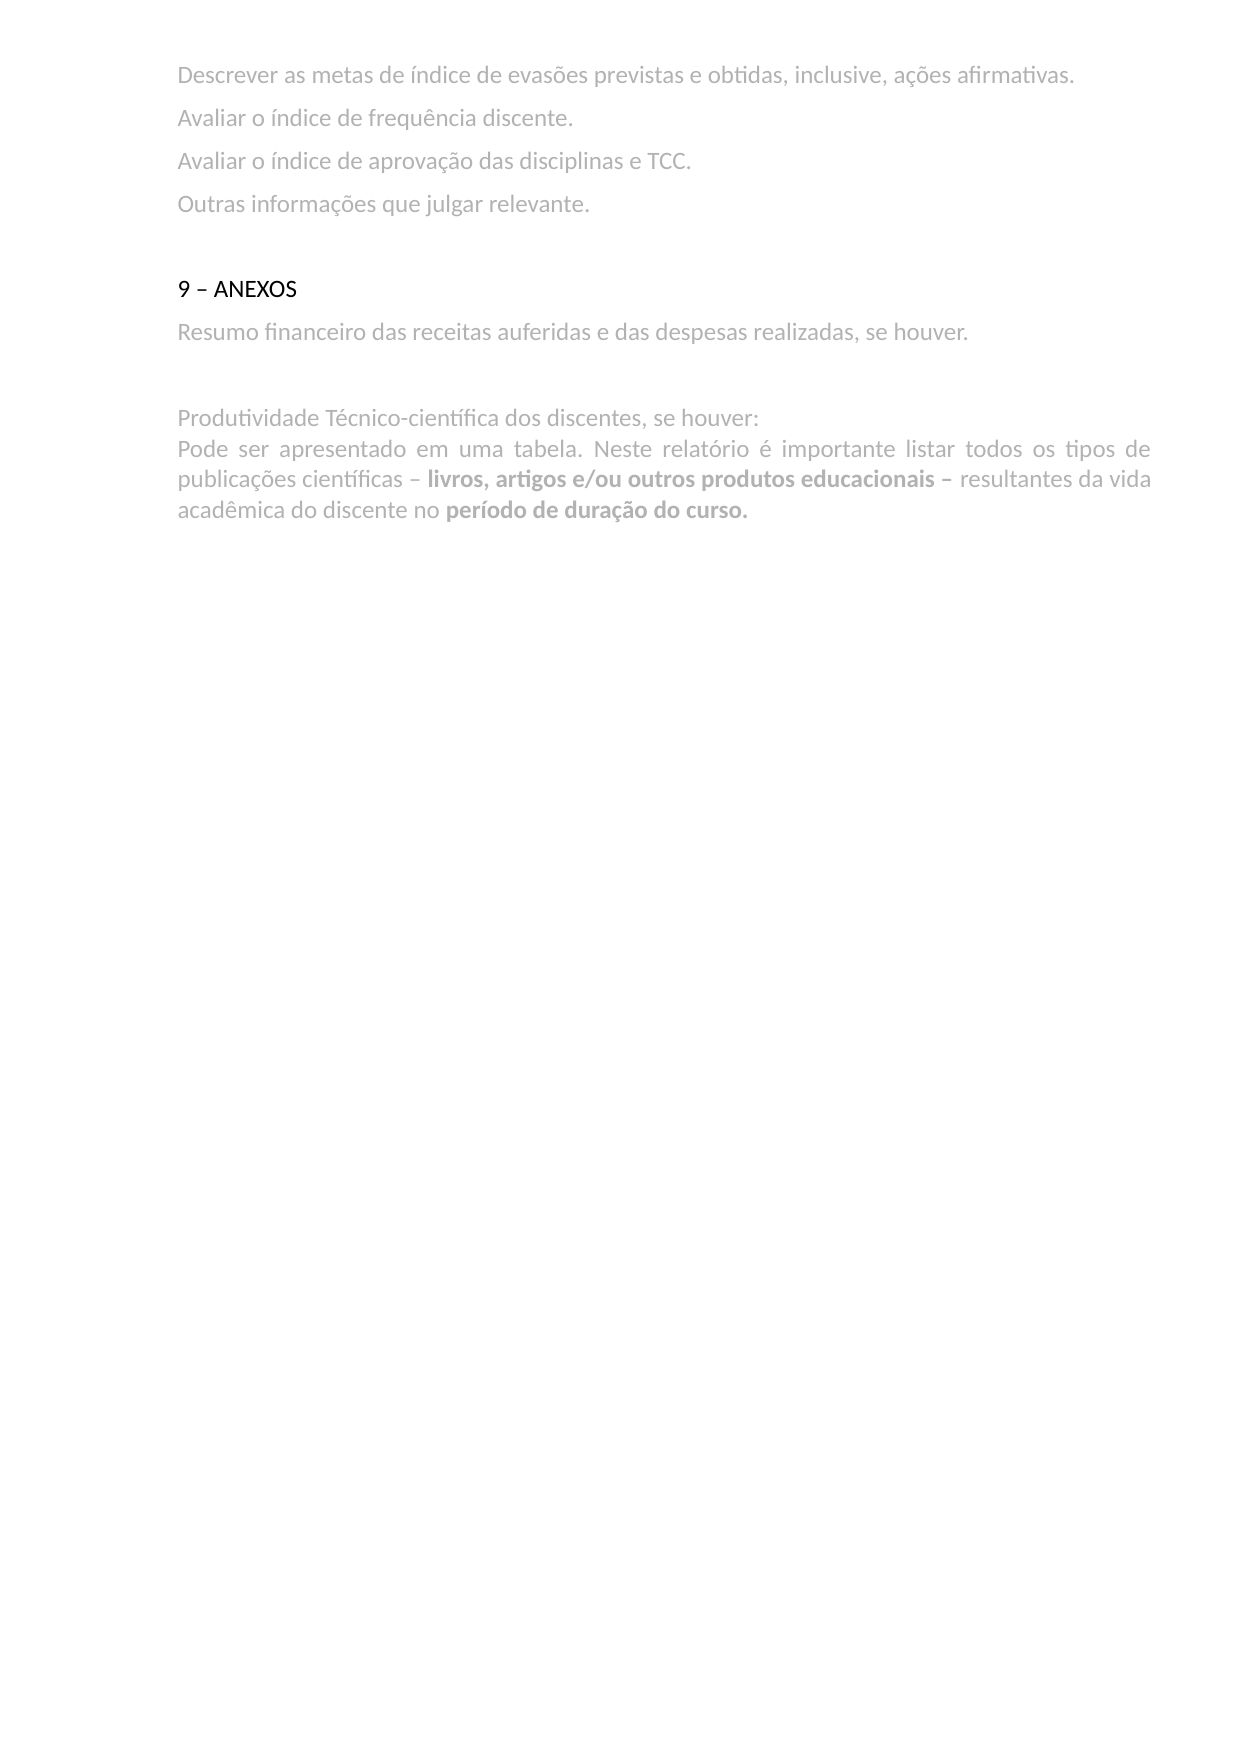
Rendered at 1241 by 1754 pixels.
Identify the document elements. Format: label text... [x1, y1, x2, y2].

text Outras informações que julgar relevante. [177, 188, 1152, 218]
subtitle Resumo financeiro das receitas auferidas e das despesas realizadas, se houver. [177, 317, 1152, 347]
text Avaliar o índice de aprovação das disciplinas e TCC. [177, 145, 1152, 175]
text Avaliar o índice de frequência discente. [177, 102, 1152, 132]
text Descrever as metas de índice de evasões previstas e obtidas, inclusive, ações afirmativas. [177, 59, 1152, 89]
subtitle 9 – ANEXOS [177, 274, 1152, 304]
list Produtividade Técnico-científica dos discentes, se houver: [177, 402, 1152, 433]
list Pode ser apresentado em uma tabela. Neste relatório é importante listar todos os tipos de publicações científicas – livros, artigos e/ou outros produtos educacionais – resultantes da vida acadêmica do discente no período de duração do curso. [177, 433, 1152, 524]
